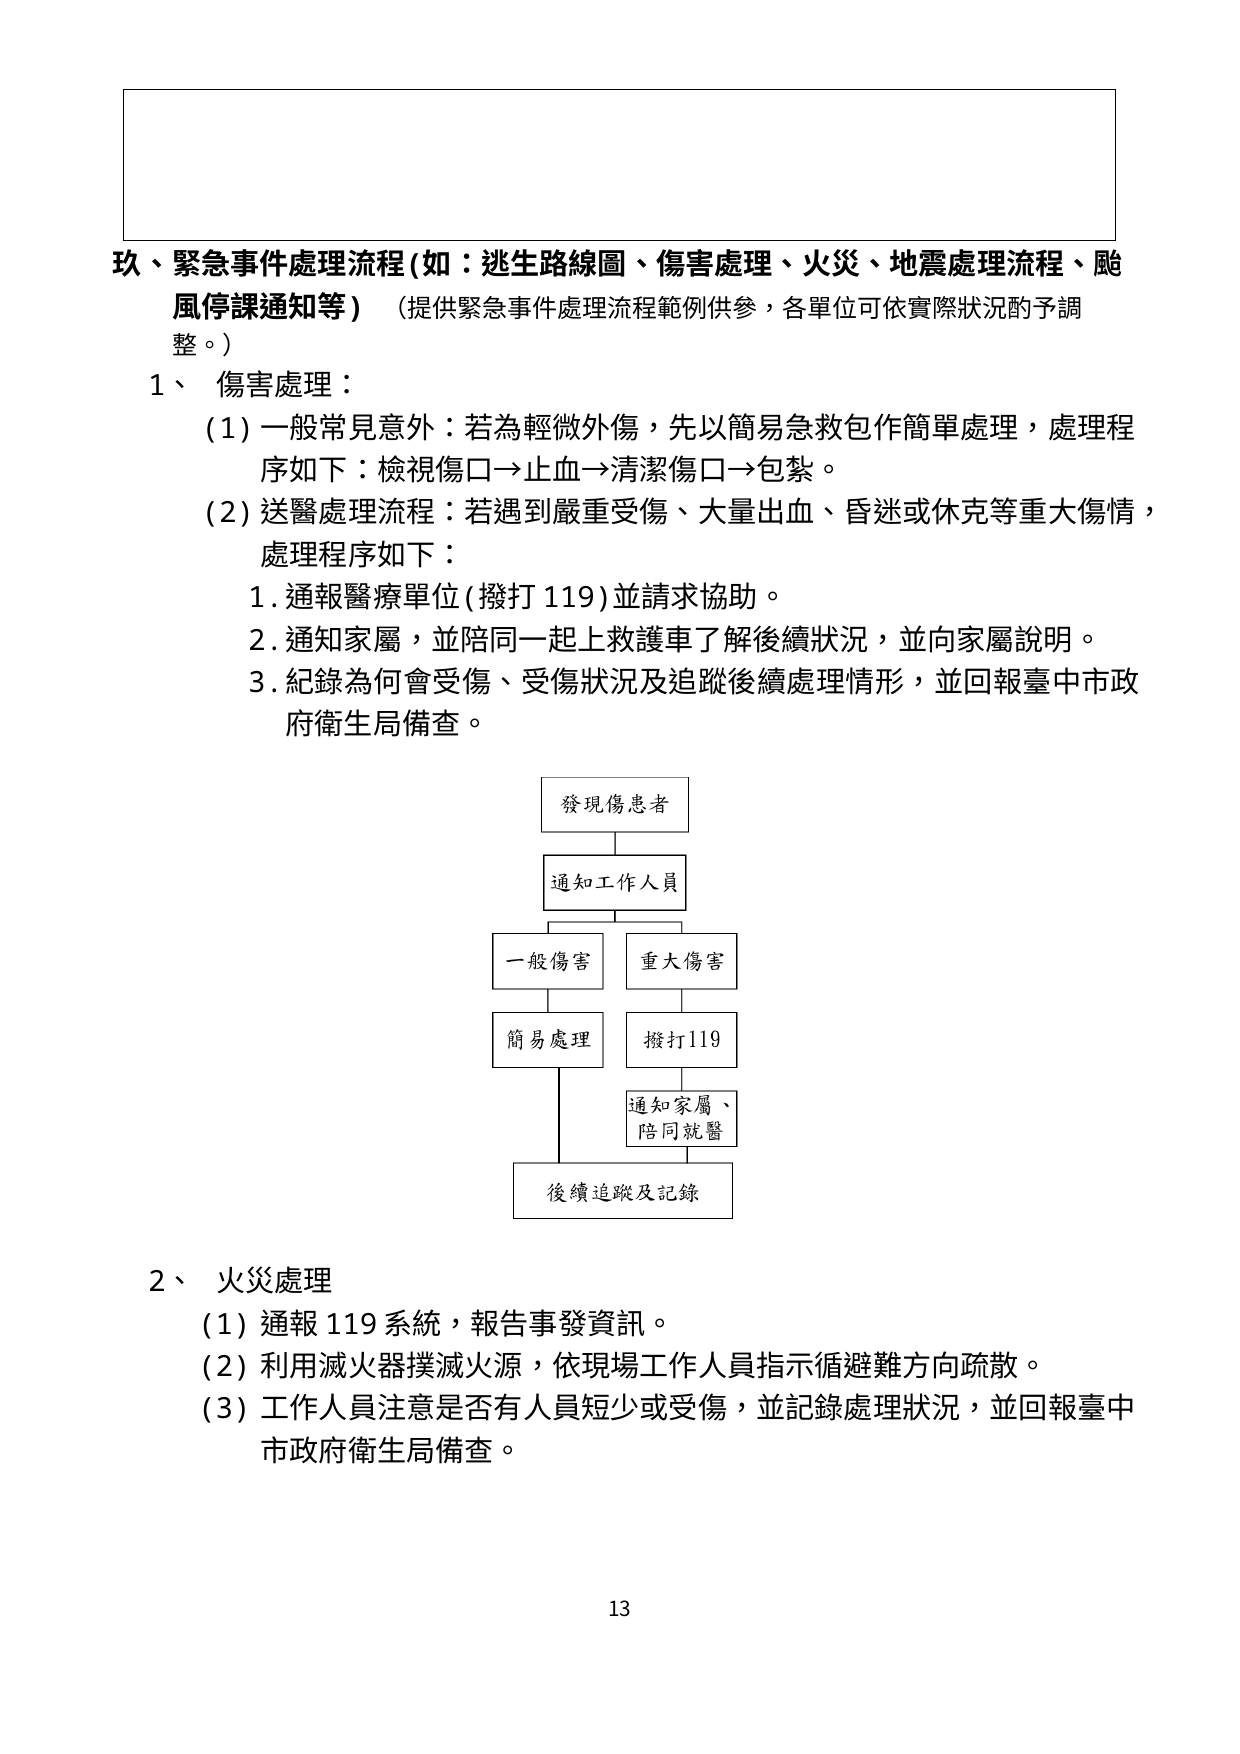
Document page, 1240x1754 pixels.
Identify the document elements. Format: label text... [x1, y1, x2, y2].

list 火災處理 [148, 1258, 1141, 1300]
list 通知家屬，並陪同一起上救護車了解後續狀況，並向家屬說明。 [248, 616, 1141, 658]
list 紀錄為何會受傷、受傷狀況及追蹤後續處理情形，並回報臺中市政府衛生局備查。 [248, 658, 1141, 743]
table_cell [124, 90, 1115, 240]
list 一般常見意外：若為輕微外傷，先以簡易急救包作簡單處理，處理程序如下：檢視傷口→止血→清潔傷口→包紮。 [201, 404, 1141, 489]
list 利用滅火器撲滅火源，依現場工作人員指示循避難方向疏散。 [198, 1343, 1141, 1385]
list 緊急事件處理流程(如：逃生路線圖、傷害處理、火災、地震處理流程、颱風停課通知等) （提供緊急事件處理流程範例供參，各單位可依實際狀況酌予調整。） [113, 241, 1141, 362]
list 工作人員注意是否有人員短少或受傷，並記錄處理狀況，並回報臺中市政府衛生局備查。 [198, 1385, 1141, 1470]
list 通報醫療單位(撥打119)並請求協助。 [248, 574, 1141, 616]
list 通報119系統，報告事發資訊。 [198, 1300, 1141, 1343]
list 傷害處理： [148, 362, 1141, 404]
list 送醫處理流程：若遇到嚴重受傷、大量出血、昏迷或休克等重大傷情，處理程序如下： [201, 489, 1141, 574]
